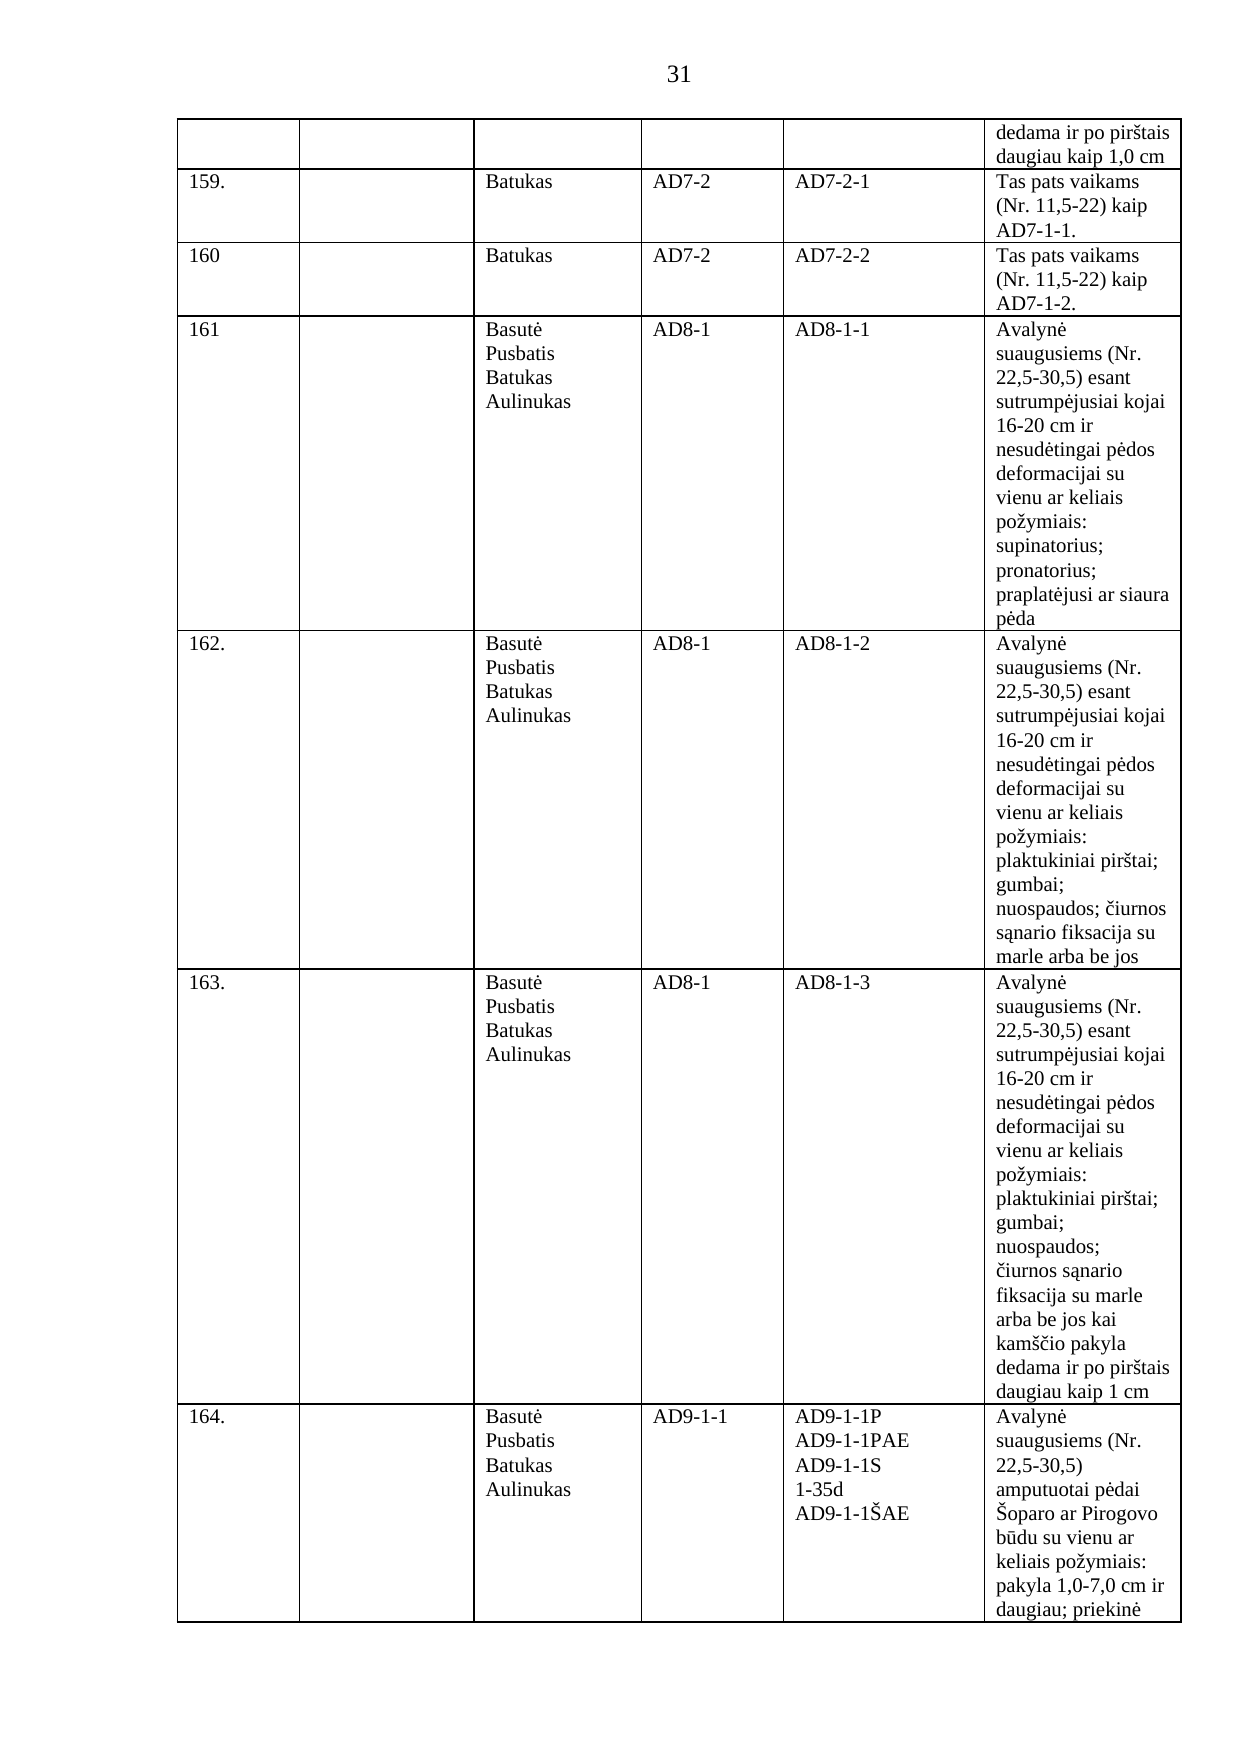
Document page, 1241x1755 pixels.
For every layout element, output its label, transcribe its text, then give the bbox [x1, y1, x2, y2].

table_cell Basutė Pusbatis Batukas Aulinukas [475, 1405, 641, 1621]
table_cell 162. [178, 631, 299, 968]
table_cell Tas pats vaikams (Nr. 11,5-22) kaip AD7-1-2. [985, 243, 1180, 315]
table_cell [300, 170, 473, 242]
table_cell AD8-1 [642, 317, 783, 630]
table_cell 163. [178, 970, 299, 1403]
table_cell AD8-1-2 [784, 631, 984, 968]
table_cell Avalynė suaugusiems (Nr. 22,5-30,5) esant sutrumpėjusiai kojai 16-20 cm ir nesudėtingai pėdos deformacijai su vienu ar keliais požymiais: plaktukiniai pirštai; gumbai; nuospaudos; čiurnos sąnario fiksacija su marle arba be jos kai kamščio pakyla dedama ir po pirštais daugiau kaip 1 cm [985, 970, 1180, 1403]
table_cell AD8-1-1 [784, 317, 984, 630]
table_cell 164. [178, 1405, 299, 1621]
table_cell [475, 120, 641, 168]
table_cell 160 [178, 243, 299, 315]
table_cell Batukas [475, 243, 641, 315]
table_cell dedama ir po pirštais daugiau kaip 1,0 cm [985, 120, 1180, 168]
table_cell [300, 317, 473, 630]
table_cell [300, 970, 473, 1403]
table_cell [300, 1405, 473, 1621]
table_cell AD7-2-1 [784, 170, 984, 242]
table_cell AD7-2 [642, 243, 783, 315]
table_cell [178, 120, 299, 168]
table_cell Basutė Pusbatis Batukas Aulinukas [475, 317, 641, 630]
table_cell [300, 631, 473, 968]
table_cell [300, 120, 473, 168]
table_cell AD7-2 [642, 170, 783, 242]
table_cell AD7-2-2 [784, 243, 984, 315]
table_cell Basutė Pusbatis Batukas Aulinukas [475, 631, 641, 968]
table_cell 161 [178, 317, 299, 630]
table_cell Avalynė suaugusiems (Nr. 22,5-30,5) amputuotai pėdai Šoparo ar Pirogovo būdu su vienu ar keliais požymiais: pakyla 1,0-7,0 cm ir daugiau; priekinė [985, 1405, 1180, 1621]
table_cell Basutė Pusbatis Batukas Aulinukas [475, 970, 641, 1403]
table_cell Avalynė suaugusiems (Nr. 22,5-30,5) esant sutrumpėjusiai kojai 16-20 cm ir nesudėtingai pėdos deformacijai su vienu ar keliais požymiais: plaktukiniai pirštai; gumbai; nuospaudos; čiurnos sąnario fiksacija su marle arba be jos [985, 631, 1180, 968]
table_cell AD9-1-1 [642, 1405, 783, 1621]
table_cell AD9-1-1P AD9-1-1PAE AD9-1-1S 1-35d AD9-1-1ŠAE [784, 1405, 984, 1621]
table_cell [784, 120, 984, 168]
table_cell Batukas [475, 170, 641, 242]
table_cell [642, 120, 783, 168]
table_cell AD8-1-3 [784, 970, 984, 1403]
table_cell [300, 243, 473, 315]
table_cell AD8-1 [642, 970, 783, 1403]
table_cell 159. [178, 170, 299, 242]
table_cell Avalynė suaugusiems (Nr. 22,5-30,5) esant sutrumpėjusiai kojai 16-20 cm ir nesudėtingai pėdos deformacijai su vienu ar keliais požymiais: supinatorius; pronatorius; praplatėjusi ar siaura pėda [985, 317, 1180, 630]
table_cell AD8-1 [642, 631, 783, 968]
table_cell Tas pats vaikams (Nr. 11,5-22) kaip AD7-1-1. [985, 170, 1180, 242]
